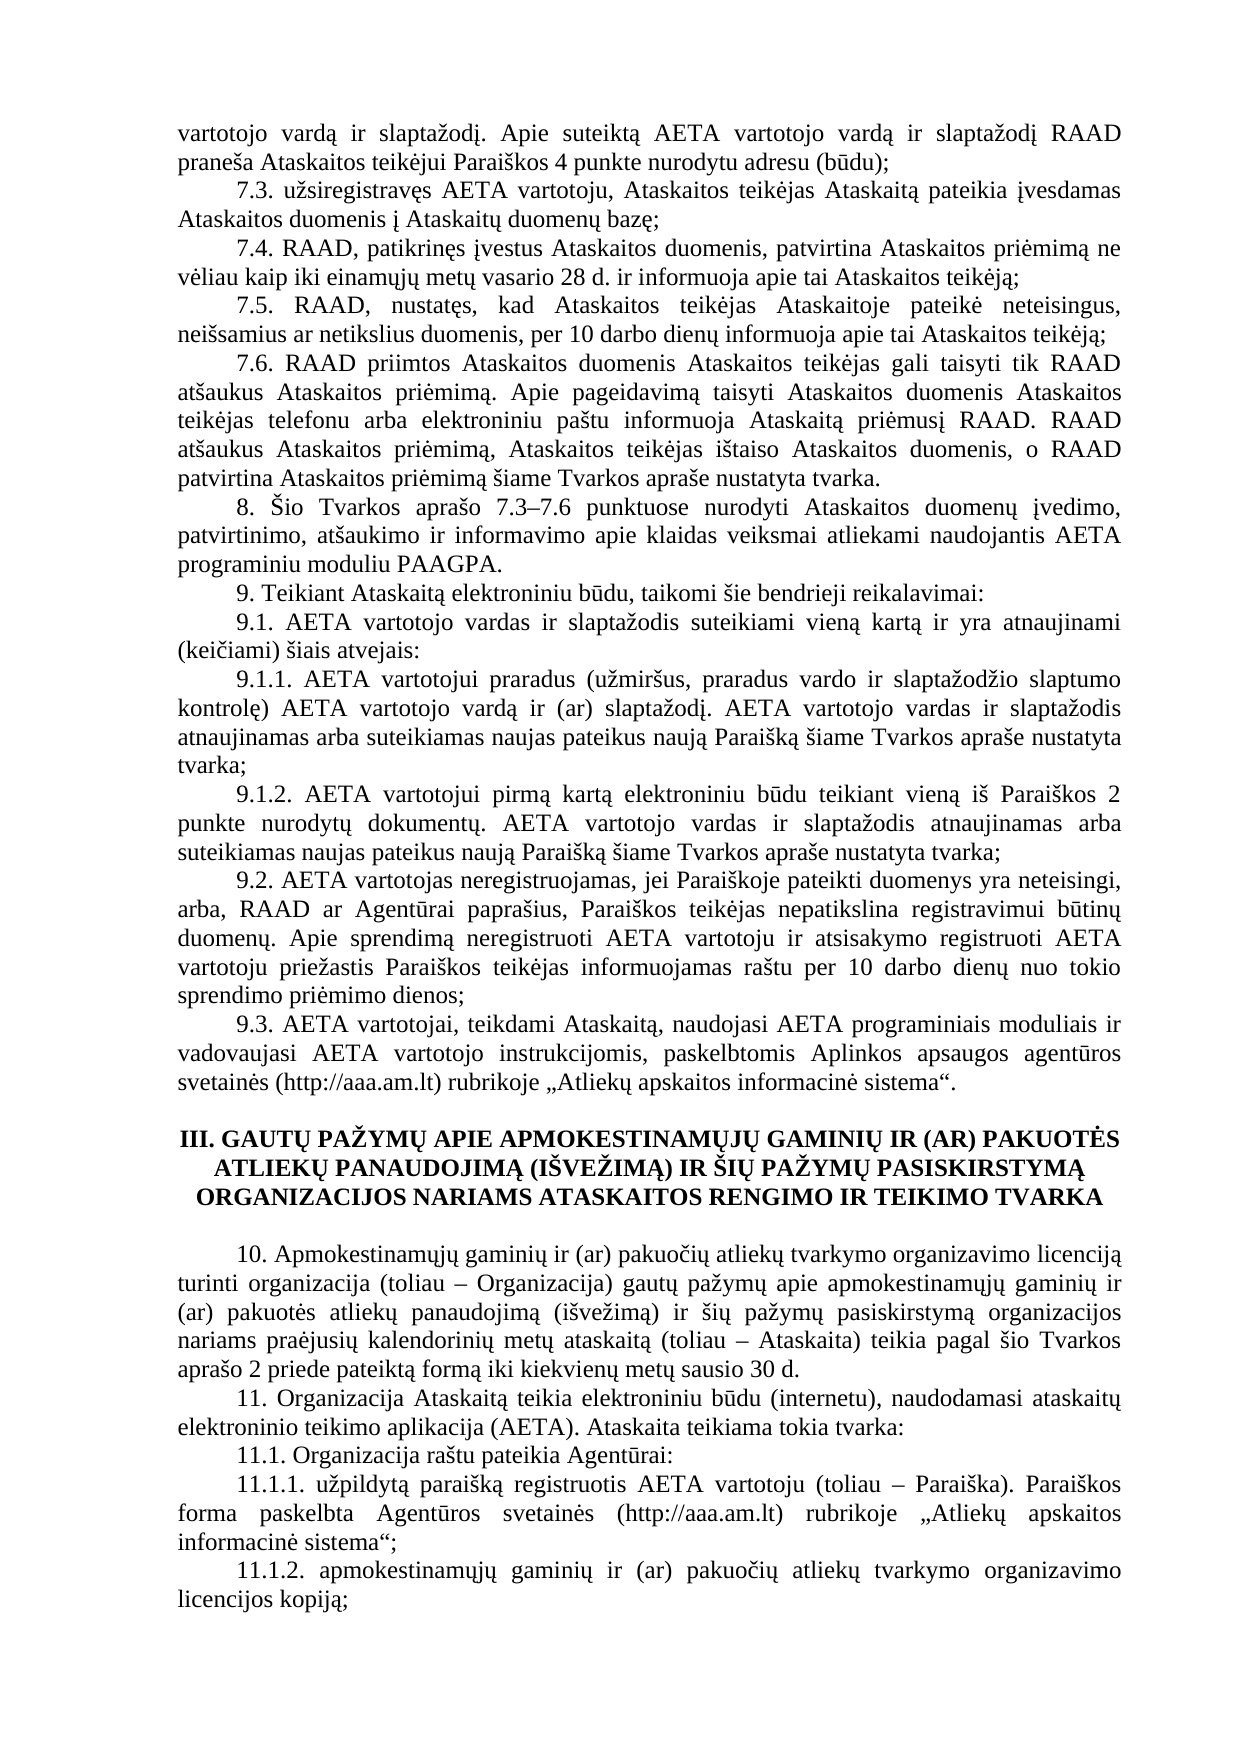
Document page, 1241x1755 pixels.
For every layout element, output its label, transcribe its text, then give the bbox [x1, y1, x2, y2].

text 10. Apmokestinamųjų gaminių ir (ar) pakuočių atliekų tvarkymo organizavimo licenciją turinti organizacija (toliau – Organizacija) gautų pažymų apie apmokestinamųjų gaminių ir (ar) pakuotės atliekų panaudojimą (išvežimą) ir šių pažymų pasiskirstymą organizacijos nariams praėjusių kalendorinių metų ataskaitą (toliau – Ataskaita) teikia pagal šio Tvarkos aprašo 2 priede pateiktą formą iki kiekvienų metų sausio 30 d. [177, 1239, 1122, 1383]
text 7.4. RAAD, patikrinęs įvestus Ataskaitos duomenis, patvirtina Ataskaitos priėmimą ne vėliau kaip iki einamųjų metų vasario 28 d. ir informuoja apie tai Ataskaitos teikėją; [177, 233, 1122, 291]
text 11.1.2. apmokestinamųjų gaminių ir (ar) pakuočių atliekų tvarkymo organizavimo licencijos kopiją; [177, 1556, 1122, 1613]
text 9.1. AETA vartotojo vardas ir slaptažodis suteikiami vieną kartą ir yra atnaujinami (keičiami) šiais atvejais: [177, 607, 1122, 664]
text 11.1. Organizacija raštu pateikia Agentūrai: [177, 1441, 1122, 1469]
text 11.1.1. užpildytą paraišką registruotis AETA vartotoju (toliau – Paraiška). Paraiškos forma paskelbta Agentūros svetainės (http://aaa.am.lt) rubrikoje „Atliekų apskaitos informacinė sistema“; [177, 1469, 1122, 1556]
text 9.2. AETA vartotojas neregistruojamas, jei Paraiškoje pateikti duomenys yra neteisingi, arba, RAAD ar Agentūrai paprašius, Paraiškos teikėjas nepatikslina registravimui būtinų duomenų. Apie sprendimą neregistruoti AETA vartotoju ir atsisakymo registruoti AETA vartotoju priežastis Paraiškos teikėjas informuojamas raštu per 10 darbo dienų nuo tokio sprendimo priėmimo dienos; [177, 866, 1122, 1009]
text 9.1.2. AETA vartotojui pirmą kartą elektroniniu būdu teikiant vieną iš Paraiškos 2 punkte nurodytų dokumentų. AETA vartotojo vardas ir slaptažodis atnaujinamas arba suteikiamas naujas pateikus naują Paraišką šiame Tvarkos apraše nustatyta tvarka; [177, 779, 1122, 866]
text 7.6. RAAD priimtos Ataskaitos duomenis Ataskaitos teikėjas gali taisyti tik RAAD atšaukus Ataskaitos priėmimą. Apie pageidavimą taisyti Ataskaitos duomenis Ataskaitos teikėjas telefonu arba elektroniniu paštu informuoja Ataskaitą priėmusį RAAD. RAAD atšaukus Ataskaitos priėmimą, Ataskaitos teikėjas ištaiso Ataskaitos duomenis, o RAAD patvirtina Ataskaitos priėmimą šiame Tvarkos apraše nustatyta tvarka. [177, 348, 1122, 492]
text 11. Organizacija Ataskaitą teikia elektroniniu būdu (internetu), naudodamasi ataskaitų elektroninio teikimo aplikacija (AETA). Ataskaita teikiama tokia tvarka: [177, 1383, 1122, 1441]
text 7.5. RAAD, nustatęs, kad Ataskaitos teikėjas Ataskaitoje pateikė neteisingus, neišsamius ar netikslius duomenis, per 10 darbo dienų informuoja apie tai Ataskaitos teikėją; [177, 291, 1122, 348]
text 7.3. užsiregistravęs AETA vartotoju, Ataskaitos teikėjas Ataskaitą pateikia įvesdamas Ataskaitos duomenis į Ataskaitų duomenų bazę; [177, 176, 1122, 233]
text 9. Teikiant Ataskaitą elektroniniu būdu, taikomi šie bendrieji reikalavimai: [177, 578, 1122, 607]
text 9.1.1. AETA vartotojui praradus (užmiršus, praradus vardo ir slaptažodžio slaptumo kontrolę) AETA vartotojo vardą ir (ar) slaptažodį. AETA vartotojo vardas ir slaptažodis atnaujinamas arba suteikiamas naujas pateikus naują Paraišką šiame Tvarkos apraše nustatyta tvarka; [177, 664, 1122, 779]
text vartotojo vardą ir slaptažodį. Apie suteiktą AETA vartotojo vardą ir slaptažodį RAAD praneša Ataskaitos teikėjui Paraiškos 4 punkte nurodytu adresu (būdu); [177, 118, 1122, 176]
text 9.3. AETA vartotojai, teikdami Ataskaitą, naudojasi AETA programiniais moduliais ir vadovaujasi AETA vartotojo instrukcijomis, paskelbtomis Aplinkos apsaugos agentūros svetainės (http://aaa.am.lt) rubrikoje „Atliekų apskaitos informacinė sistema“. [177, 1009, 1122, 1096]
text 8. Šio Tvarkos aprašo 7.3–7.6 punktuose nurodyti Ataskaitos duomenų įvedimo, patvirtinimo, atšaukimo ir informavimo apie klaidas veiksmai atliekami naudojantis AETA programiniu moduliu PAAGPA. [177, 492, 1122, 578]
text III. GAUTŲ PAŽYMŲ APIE APMOKESTINAMŲJŲ GAMINIŲ IR (AR) PAKUOTĖS ATLIEKŲ PANAUDOJIMĄ (IŠVEŽIMĄ) IR ŠIŲ PAŽYMŲ PASISKIRSTYMĄ ORGANIZACIJOS NARIAMS ATASKAITOS RENGIMO IR TEIKIMO TVARKA [177, 1124, 1122, 1211]
